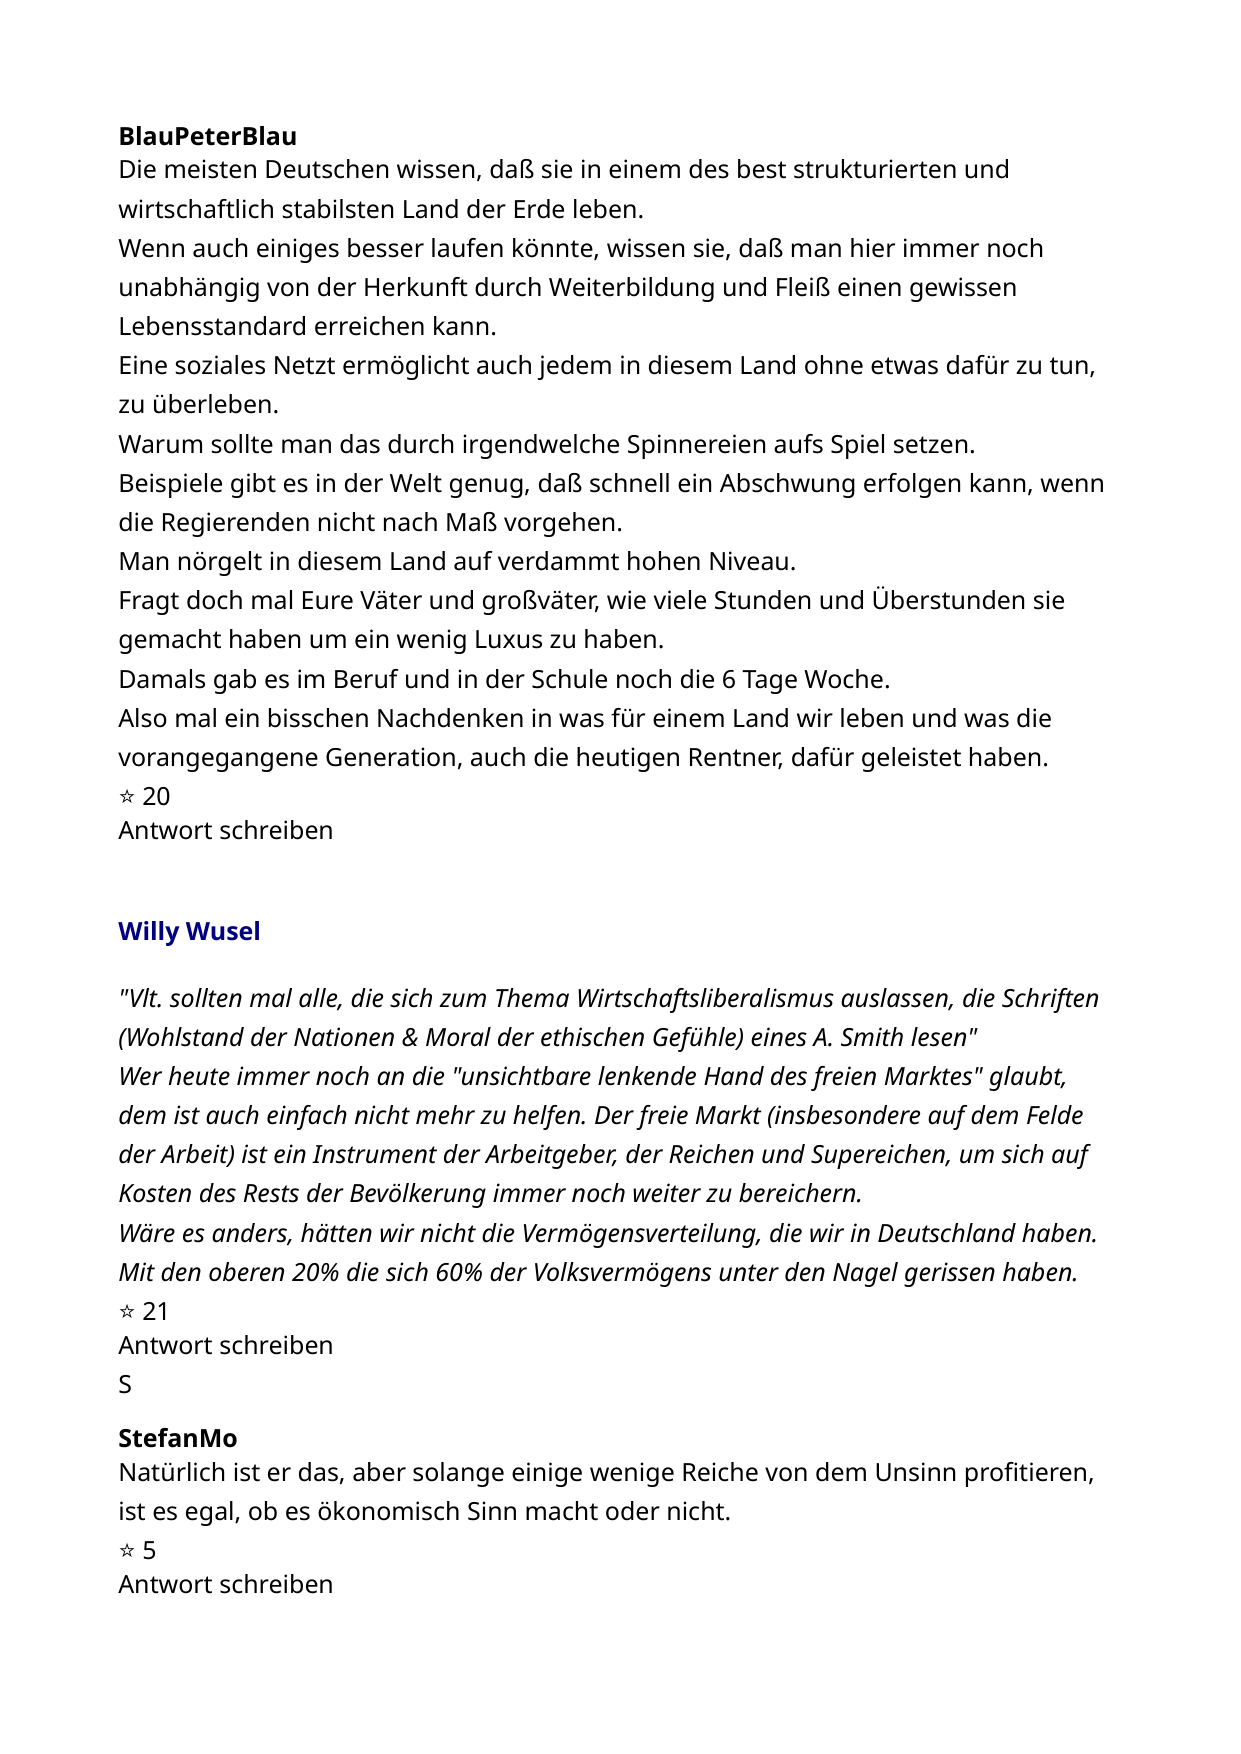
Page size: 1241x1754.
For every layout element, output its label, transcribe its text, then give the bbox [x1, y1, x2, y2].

text Antwort schreiben [118, 813, 1122, 847]
text Antwort schreiben [118, 1567, 1122, 1601]
subtitle StefanMo [118, 1421, 1122, 1454]
text Wer heute immer noch an die "unsichtbare lenkende Hand des freien Marktes" glaubt, dem ist auch einfach nicht mehr zu helfen. Der freie Markt (insbesondere auf dem Felde der Arbeit) ist ein Instrument der Arbeitgeber, der Reichen und Supereichen, um sich auf Kosten des Rests der Bevölkerung immer noch weiter zu bereichern. Wäre es anders, hätten wir nicht die Vermögensverteilung, die wir in Deutschland haben. Mit den oberen 20% die sich 60% der Volksvermögens unter den Nagel gerissen haben. [118, 1058, 1122, 1288]
text ⭐️ 21 [118, 1293, 1122, 1328]
text Antwort schreiben [118, 1328, 1122, 1362]
text Man nörgelt in diesem Land auf verdammt hohen Niveau. Fragt doch mal Eure Väter und großväter, wie viele Stunden und Überstunden sie gemacht haben um ein wenig Luxus zu haben. Damals gab es im Beruf und in der Schule noch die 6 Tage Woche. [118, 544, 1122, 695]
text S [118, 1367, 1122, 1401]
text Also mal ein bisschen Nachdenken in was für einem Land wir leben und was die vorangegangene Generation, auch die heutigen Rentner, dafür geleistet haben. [118, 701, 1122, 774]
text "Vlt. sollten mal alle, die sich zum Thema Wirtschaftsliberalismus auslassen, die Schriften (Wohlstand der Nationen & Moral der ethischen Gefühle) eines A. Smith lesen" [118, 980, 1122, 1053]
text Die meisten Deutschen wissen, daß sie in einem des best strukturierten und wirtschaftlich stabilsten Land der Erde leben. Wenn auch einiges besser laufen könnte, wissen sie, daß man hier immer noch unabhängig von der Herkunft durch Weiterbildung und Fleiß einen gewissen Lebensstandard erreichen kann. Eine soziales Netzt ermöglicht auch jedem in diesem Land ohne etwas dafür zu tun, zu überleben. Warum sollte man das durch irgendwelche Spinnereien aufs Spiel setzen. Beispiele gibt es in der Welt genug, daß schnell ein Abschwung erfolgen kann, wenn die Regierenden nicht nach Maß vorgehen. [118, 152, 1122, 539]
text Natürlich ist er das, aber solange einige wenige Reiche von dem Unsinn profitieren, ist es egal, ob es ökonomisch Sinn macht oder nicht. [118, 1454, 1122, 1528]
text ⭐️ 20 [118, 779, 1122, 813]
subtitle BlauPeterBlau [118, 118, 1122, 152]
subtitle Willy Wusel [118, 913, 1122, 947]
text ⭐️ 5 [118, 1533, 1122, 1567]
